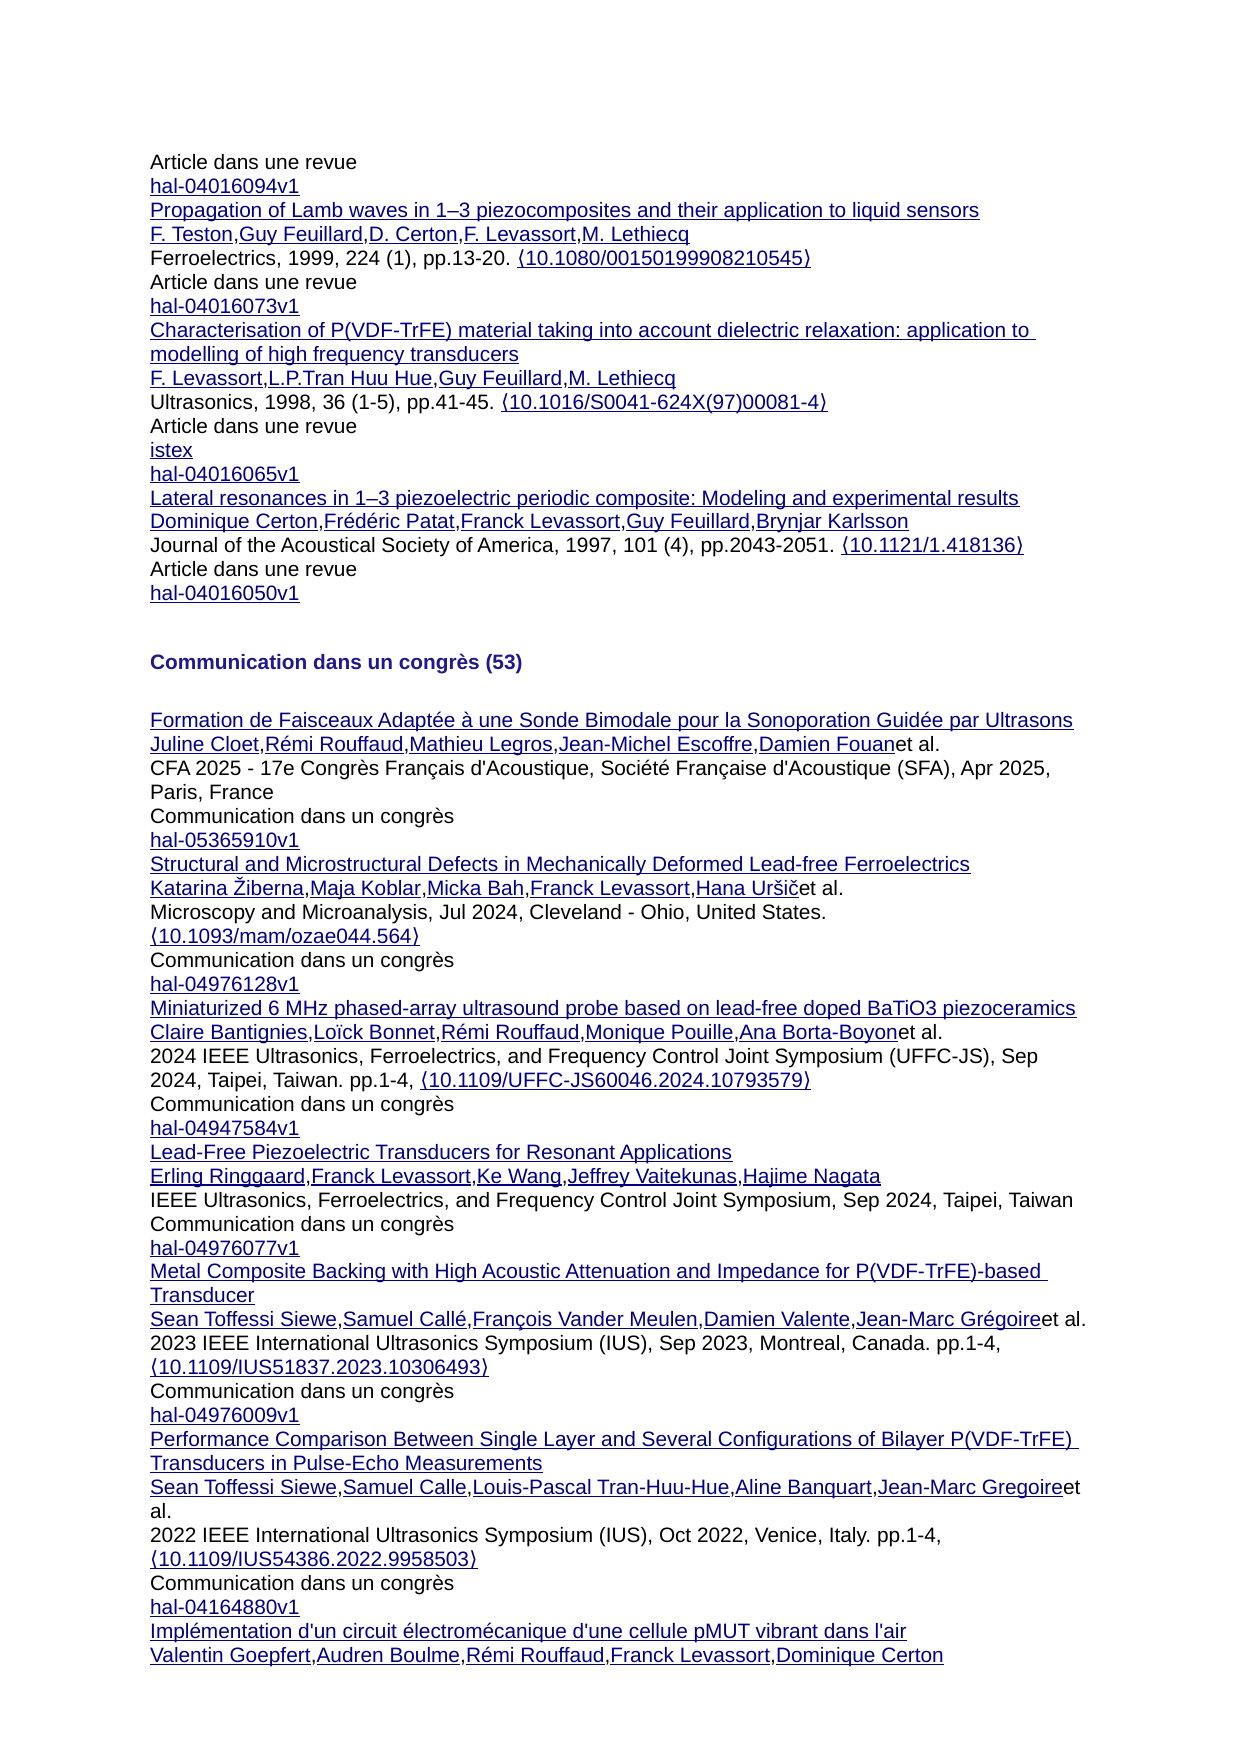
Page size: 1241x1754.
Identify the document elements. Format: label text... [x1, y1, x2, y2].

table_cell Miniaturized 6 MHz phased-array ultrasound probe based on lead-free doped BaTiO3 piezoceramics Claire Bantignies,Loïck Bonnet,Rémi Rouffaud,Monique Pouille,Ana Borta-Boyonet al. 2024 IEEE Ultrasonics, Ferroelectrics, and Frequency Control Joint Symposium (UFFC-JS), Sep 2024, Taipei, Taiwan. pp.1-4, ⟨10.1109/UFFC-JS60046.2024.10793579⟩ Communication dans un congrès hal-04947584v1 [150, 996, 1090, 1139]
table_cell Structural and Microstructural Defects in Mechanically Deformed Lead-free Ferroelectrics Katarina Žiberna,Maja Koblar,Micka Bah,Franck Levassort,Hana Uršičet al. Microscopy and Microanalysis, Jul 2024, Cleveland - Ohio, United States. ⟨10.1093/mam/ozae044.564⟩ Communication dans un congrès hal-04976128v1 [150, 852, 1090, 996]
subtitle Communication dans un congrès (53) [150, 650, 1090, 674]
table_cell Lead-Free Piezoelectric Transducers for Resonant Applications Erling Ringgaard,Franck Levassort,Ke Wang,Jeffrey Vaitekunas,Hajime Nagata IEEE Ultrasonics, Ferroelectrics, and Frequency Control Joint Symposium, Sep 2024, Taipei, Taiwan Communication dans un congrès hal-04976077v1 [150, 1140, 1090, 1259]
table_header Formation de Faisceaux Adaptée à une Sonde Bimodale pour la Sonoporation Guidée par Ultrasons Juline Cloet,Rémi Rouffaud,Mathieu Legros,Jean-Michel Escoffre,Damien Fouanet al. CFA 2025 - 17e Congrès Français d'Acoustique, Société Française d'Acoustique (SFA), Apr 2025, Paris, France Communication dans un congrès hal-05365910v1 [150, 708, 1090, 852]
table_cell Propagation of Lamb waves in 1–3 piezocomposites and their application to liquid sensors F. Teston,Guy Feuillard,D. Certon,F. Levassort,M. Lethiecq Ferroelectrics, 1999, 224 (1), pp.13-20. ⟨10.1080/00150199908210545⟩ Article dans une revue hal-04016073v1 [150, 198, 1090, 318]
table_cell Lateral resonances in 1–3 piezoelectric periodic composite: Modeling and experimental results Dominique Certon,Frédéric Patat,Franck Levassort,Guy Feuillard,Brynjar Karlsson Journal of the Acoustical Society of America, 1997, 101 (4), pp.2043-2051. ⟨10.1121/1.418136⟩ Article dans une revue hal-04016050v1 [150, 485, 1090, 605]
table_cell Performance Comparison Between Single Layer and Several Configurations of Bilayer P(VDF-TrFE) Transducers in Pulse-Echo Measurements Sean Toffessi Siewe,Samuel Calle,Louis-Pascal Tran-Huu-Hue,Aline Banquart,Jean-Marc Gregoireet al. 2022 IEEE International Ultrasonics Symposium (IUS), Oct 2022, Venice, Italy. pp.1-4, ⟨10.1109/IUS54386.2022.9958503⟩ Communication dans un congrès hal-04164880v1 [150, 1427, 1090, 1619]
table_cell Implémentation d'un circuit électromécanique d'une cellule pMUT vibrant dans l'air Valentin Goepfert,Audren Boulme,Rémi Rouffaud,Franck Levassort,Dominique Certon [150, 1619, 1090, 1667]
table_cell Article dans une revue hal-04016094v1 [150, 150, 1090, 198]
table_cell Metal Composite Backing with High Acoustic Attenuation and Impedance for P(VDF-TrFE)-based Transducer Sean Toffessi Siewe,Samuel Callé,François Vander Meulen,Damien Valente,Jean-Marc Grégoireet al. 2023 IEEE International Ultrasonics Symposium (IUS), Sep 2023, Montreal, Canada. pp.1-4, ⟨10.1109/IUS51837.2023.10306493⟩ Communication dans un congrès hal-04976009v1 [150, 1259, 1090, 1427]
table_cell Characterisation of P(VDF-TrFE) material taking into account dielectric relaxation: application to modelling of high frequency transducers F. Levassort,L.P.Tran Huu Hue,Guy Feuillard,M. Lethiecq Ultrasonics, 1998, 36 (1-5), pp.41-45. ⟨10.1016/S0041-624X(97)00081-4⟩ Article dans une revue istex hal-04016065v1 [150, 318, 1090, 485]
